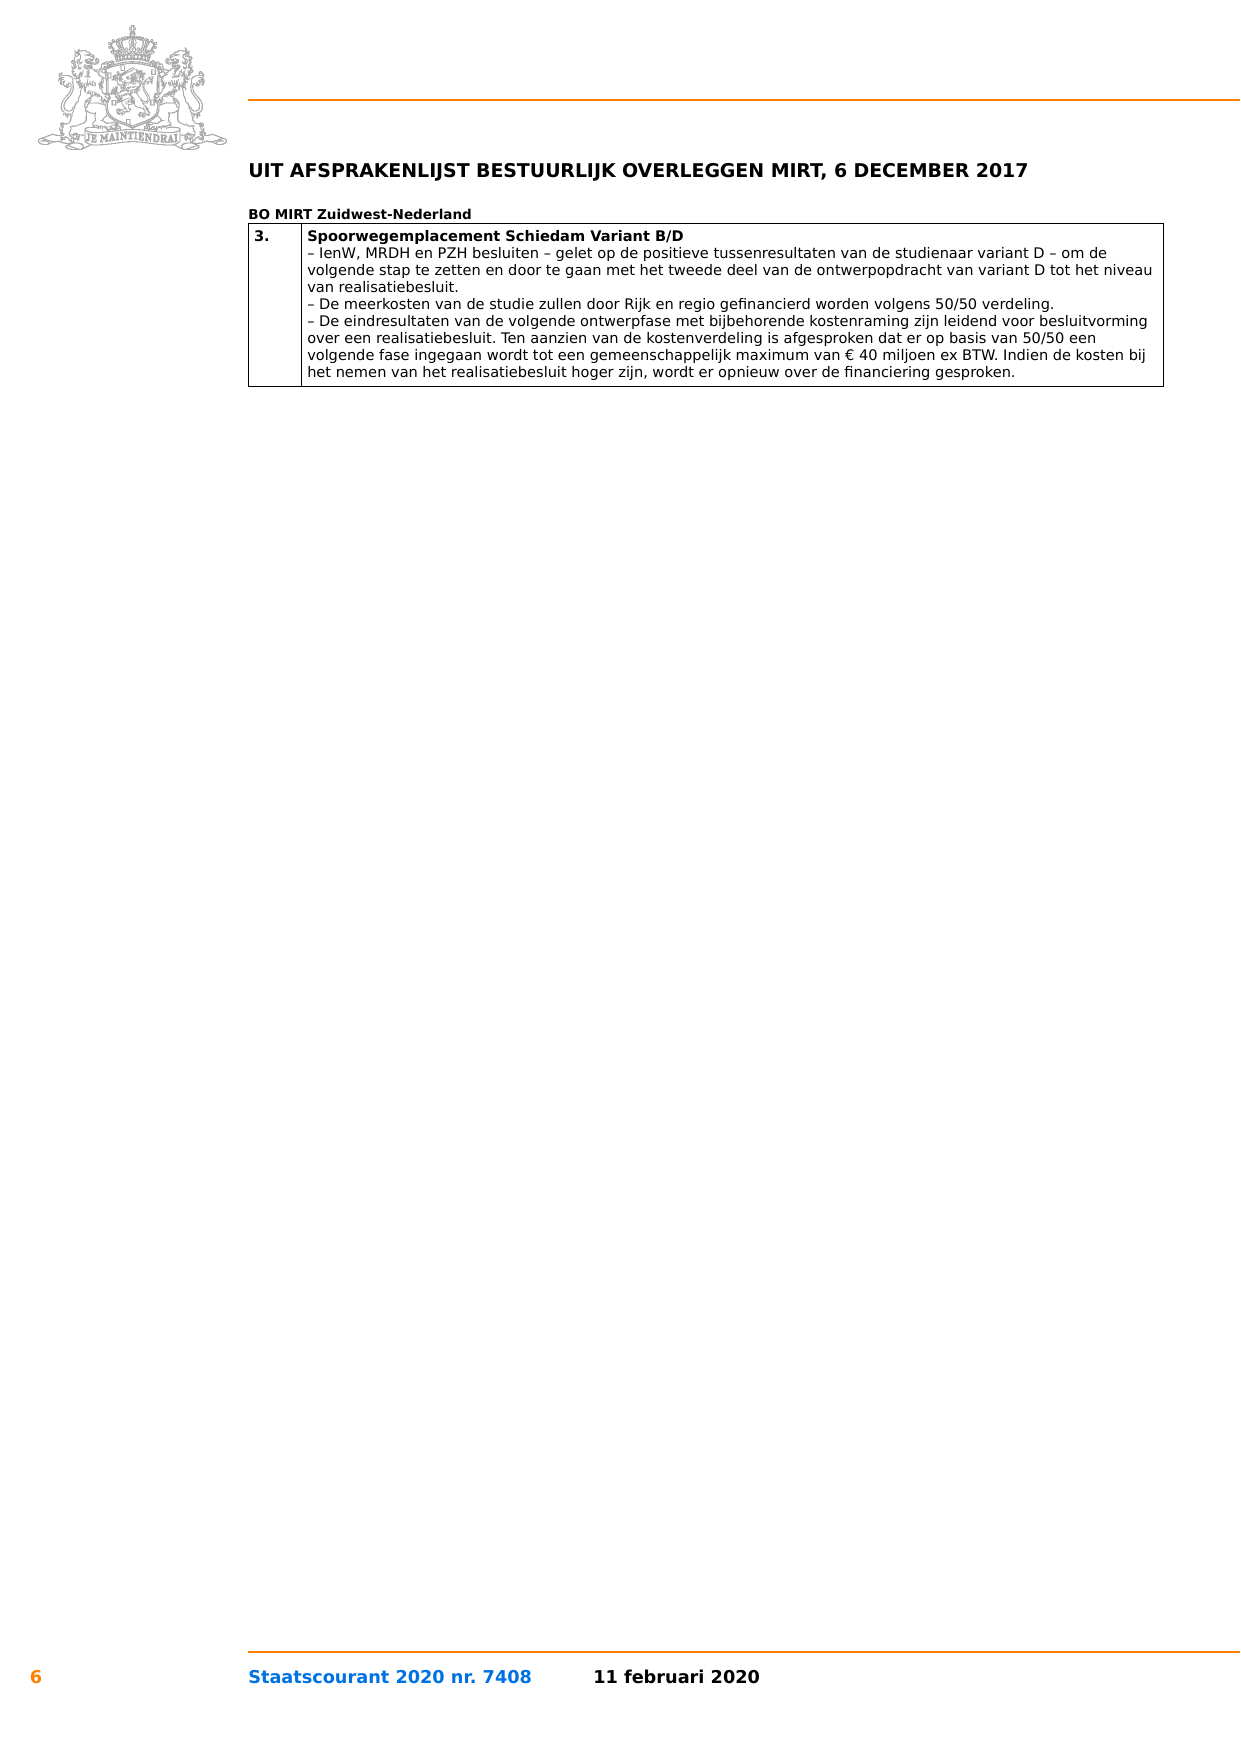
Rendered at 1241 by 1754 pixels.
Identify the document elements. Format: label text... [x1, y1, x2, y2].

table_cell Spoorwegemplacement Schiedam Variant B/D – IenW, MRDH en PZH besluiten – gelet op de positieve tussenresultaten van de studienaar variant D – om de volgende stap te zetten en door te gaan met het tweede deel van de ontwerpopdracht van variant D tot het niveau van realisatiebesluit. – De meerkosten van de studie zullen door Rijk en regio gefinancierd worden volgens 50/50 verdeling. – De eindresultaten van de volgende ontwerpfase met bijbehorende kostenraming zijn leidend voor besluitvorming over een realisatiebesluit. Ten aanzien van de kostenverdeling is afgesproken dat er op basis van 50/50 een volgende fase ingegaan wordt tot een gemeenschappelijk maximum van € 40 miljoen ex BTW. Indien de kosten bij het nemen van het realisatiebesluit hoger zijn, wordt er opnieuw over de financiering gesproken. [302, 224, 1163, 386]
subtitle UIT AFSPRAKENLIJST BESTUURLIJK OVERLEGGEN MIRT, 6 DECEMBER 2017 [248, 160, 1163, 182]
table_header BO MIRT Zuidwest-Nederland [248, 207, 1163, 223]
table_cell 3. [249, 224, 301, 386]
picture [38, 25, 227, 150]
